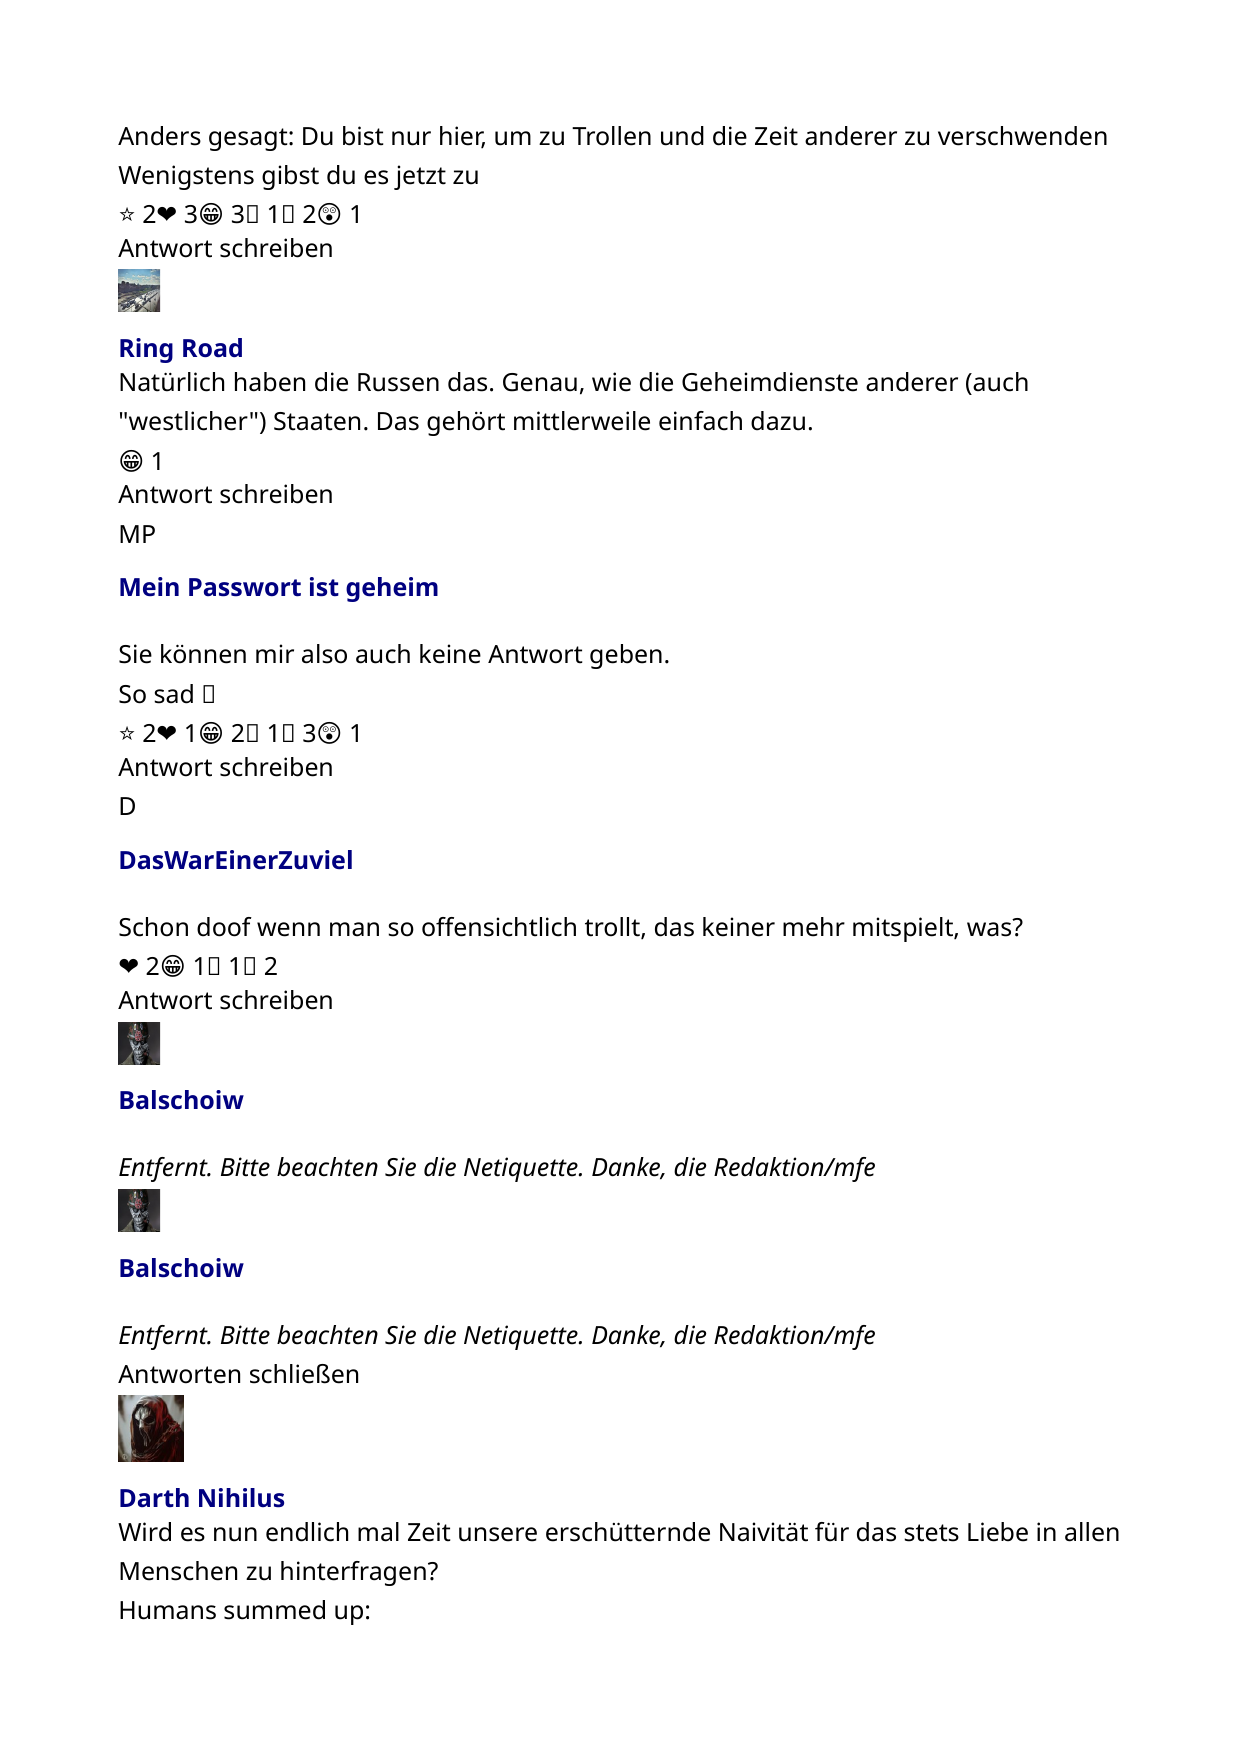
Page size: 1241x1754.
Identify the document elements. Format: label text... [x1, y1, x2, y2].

text Antwort schreiben [118, 477, 1122, 511]
text Entfernt. Bitte beachten Sie die Netiquette. Danke, die Redaktion/mfe [118, 1150, 1122, 1184]
text Entfernt. Bitte beachten Sie die Netiquette. Danke, die Redaktion/mfe [118, 1317, 1122, 1351]
text 😁 1 [118, 443, 1122, 477]
picture [118, 1189, 161, 1232]
text ⭐️ 2❤️ 3😁 3🙁 1🤨 2😲 1 [118, 196, 1122, 231]
picture [118, 1022, 161, 1065]
text So sad 🥲 [118, 676, 1122, 710]
text Anders gesagt: Du bist nur hier, um zu Trollen und die Zeit anderer zu verschwenden [118, 118, 1122, 152]
subtitle Balschoiw [118, 1250, 1122, 1284]
picture [118, 269, 161, 312]
subtitle Ring Road [118, 331, 1122, 365]
subtitle Balschoiw [118, 1083, 1122, 1117]
text Sie können mir also auch keine Antwort geben. [118, 637, 1122, 671]
text Schon doof wenn man so offensichtlich trollt, das keiner mehr mitspielt, was? [118, 909, 1122, 944]
picture [118, 1395, 184, 1462]
text ❤️ 2😁 1🙁 1🤨 2 [118, 949, 1122, 983]
text Natürlich haben die Russen das. Genau, wie die Geheimdienste anderer (auch "westlicher") Staaten. Das gehört mittlerweile einfach dazu. [118, 365, 1122, 438]
subtitle Mein Passwort ist geheim [118, 570, 1122, 604]
text MP [118, 516, 1122, 550]
text Antwort schreiben [118, 749, 1122, 784]
text Wird es nun endlich mal Zeit unsere erschütternde Naivität für das stets Liebe in allen Menschen zu hinterfragen? [118, 1514, 1122, 1587]
text Wenigstens gibst du es jetzt zu [118, 157, 1122, 191]
text Antworten schließen [118, 1357, 1122, 1391]
text ⭐️ 2❤️ 1😁 2🙁 1🤨 3😲 1 [118, 716, 1122, 749]
text Antwort schreiben [118, 231, 1122, 264]
text Antwort schreiben [118, 983, 1122, 1017]
subtitle DasWarEinerZuviel [118, 842, 1122, 877]
subtitle Darth Nihilus [118, 1480, 1122, 1514]
text Humans summed up: [118, 1593, 1122, 1627]
text D [118, 789, 1122, 823]
